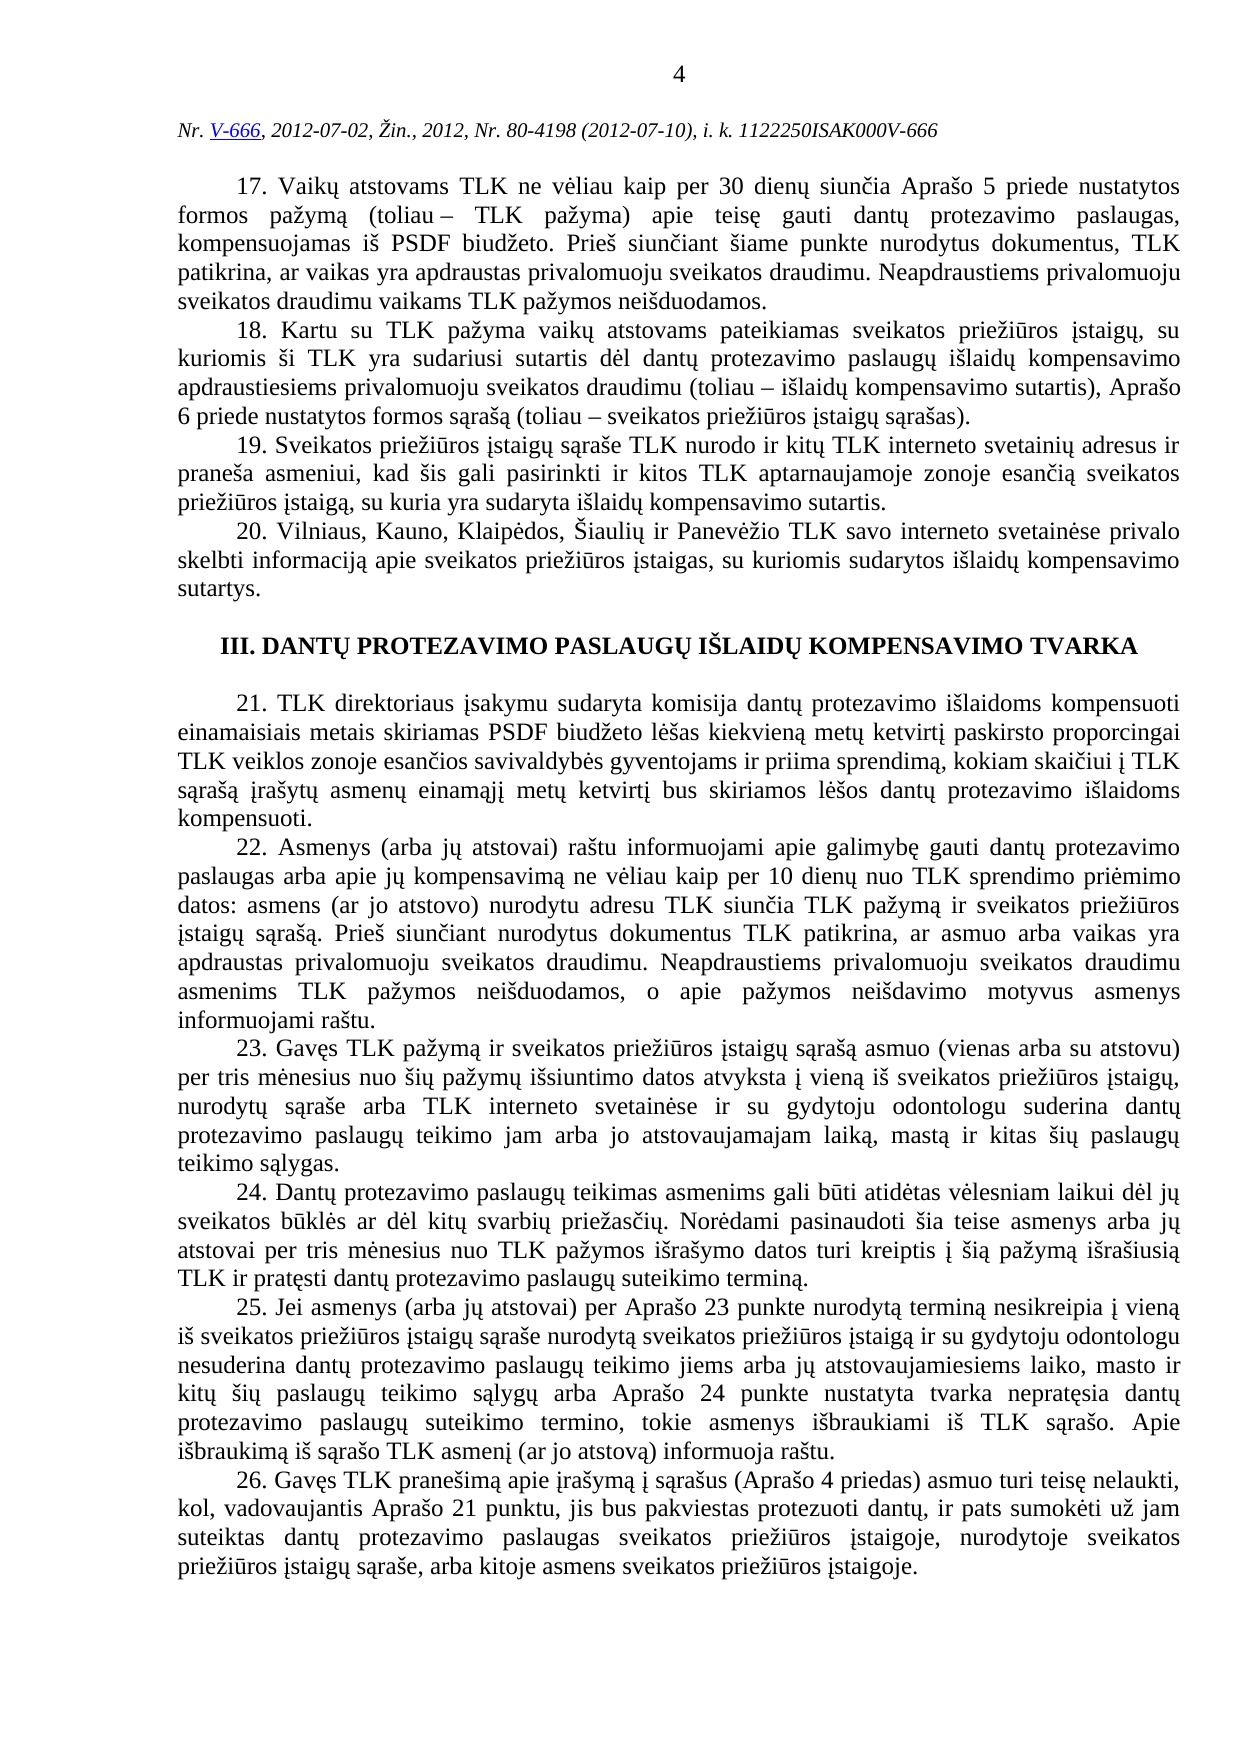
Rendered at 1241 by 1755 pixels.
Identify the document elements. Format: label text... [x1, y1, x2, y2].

text III. DANTŲ PROTEZAVIMO PASLAUGŲ IŠLAIDŲ KOMPENSAVIMO TVARKA [177, 631, 1181, 660]
text 23. Gavęs TLK pažymą ir sveikatos priežiūros įstaigų sąrašą asmuo (vienas arba su atstovu) per tris mėnesius nuo šių pažymų išsiuntimo datos atvyksta į vieną iš sveikatos priežiūros įstaigų, nurodytų sąraše arba TLK interneto svetainėse ir su gydytoju odontologu suderina dantų protezavimo paslaugų teikimo jam arba jo atstovaujamajam laiką, mastą ir kitas šių paslaugų teikimo sąlygas. [177, 1033, 1181, 1177]
text 22. Asmenys (arba jų atstovai) raštu informuojami apie galimybę gauti dantų protezavimo paslaugas arba apie jų kompensavimą ne vėliau kaip per 10 dienų nuo TLK sprendimo priėmimo datos: asmens (ar jo atstovo) nurodytu adresu TLK siunčia TLK pažymą ir sveikatos priežiūros įstaigų sąrašą. Prieš siunčiant nurodytus dokumentus TLK patikrina, ar asmuo arba vaikas yra apdraustas privalomuoju sveikatos draudimu. Neapdraustiems privalomuoju sveikatos draudimu asmenims TLK pažymos neišduodamos, o apie pažymos neišdavimo motyvus asmenys informuojami raštu. [177, 832, 1181, 1033]
text 24. Dantų protezavimo paslaugų teikimas asmenims gali būti atidėtas vėlesniam laikui dėl jų sveikatos būklės ar dėl kitų svarbių priežasčių. Norėdami pasinaudoti šia teise asmenys arba jų atstovai per tris mėnesius nuo TLK pažymos išrašymo datos turi kreiptis į šią pažymą išrašiusią TLK ir pratęsti dantų protezavimo paslaugų suteikimo terminą. [177, 1177, 1181, 1292]
text 20. Vilniaus, Kauno, Klaipėdos, Šiaulių ir Panevėžio TLK savo interneto svetainėse privalo skelbti informaciją apie sveikatos priežiūros įstaigas, su kuriomis sudarytos išlaidų kompensavimo sutartys. [177, 516, 1181, 602]
text Nr. V-666, 2012-07-02, Žin., 2012, Nr. 80-4198 (2012-07-10), i. k. 1122250ISAK000V-666 [177, 118, 1181, 142]
text 17. Vaikų atstovams TLK ne vėliau kaip per 30 dienų siunčia Aprašo 5 priede nustatytos formos pažymą (toliau – TLK pažyma) apie teisę gauti dantų protezavimo paslaugas, kompensuojamas iš PSDF biudžeto. Prieš siunčiant šiame punkte nurodytus dokumentus, TLK patikrina, ar vaikas yra apdraustas privalomuoju sveikatos draudimu. Neapdraustiems privalomuoju sveikatos draudimu vaikams TLK pažymos neišduodamos. [177, 171, 1181, 315]
text 25. Jei asmenys (arba jų atstovai) per Aprašo 23 punkte nurodytą terminą nesikreipia į vieną iš sveikatos priežiūros įstaigų sąraše nurodytą sveikatos priežiūros įstaigą ir su gydytoju odontologu nesuderina dantų protezavimo paslaugų teikimo jiems arba jų atstovaujamiesiems laiko, masto ir kitų šių paslaugų teikimo sąlygų arba Aprašo 24 punkte nustatyta tvarka nepratęsia dantų protezavimo paslaugų suteikimo termino, tokie asmenys išbraukiami iš TLK sąrašo. Apie išbraukimą iš sąrašo TLK asmenį (ar jo atstovą) informuoja raštu. [177, 1292, 1181, 1465]
text 26. Gavęs TLK pranešimą apie įrašymą į sąrašus (Aprašo 4 priedas) asmuo turi teisę nelaukti, kol, vadovaujantis Aprašo 21 punktu, jis bus pakviestas protezuoti dantų, ir pats sumokėti už jam suteiktas dantų protezavimo paslaugas sveikatos priežiūros įstaigoje, nurodytoje sveikatos priežiūros įstaigų sąraše, arba kitoje asmens sveikatos priežiūros įstaigoje. [177, 1465, 1181, 1580]
text 18. Kartu su TLK pažyma vaikų atstovams pateikiamas sveikatos priežiūros įstaigų, su kuriomis ši TLK yra sudariusi sutartis dėl dantų protezavimo paslaugų išlaidų kompensavimo apdraustiesiems privalomuoju sveikatos draudimu (toliau – išlaidų kompensavimo sutartis), Aprašo 6 priede nustatytos formos sąrašą (toliau – sveikatos priežiūros įstaigų sąrašas). [177, 315, 1181, 430]
text 19. Sveikatos priežiūros įstaigų sąraše TLK nurodo ir kitų TLK interneto svetainių adresus ir praneša asmeniui, kad šis gali pasirinkti ir kitos TLK aptarnaujamoje zonoje esančią sveikatos priežiūros įstaigą, su kuria yra sudaryta išlaidų kompensavimo sutartis. [177, 430, 1181, 516]
text 21. TLK direktoriaus įsakymu sudaryta komisija dantų protezavimo išlaidoms kompensuoti einamaisiais metais skiriamas PSDF biudžeto lėšas kiekvieną metų ketvirtį paskirsto proporcingai TLK veiklos zonoje esančios savivaldybės gyventojams ir priima sprendimą, kokiam skaičiui į TLK sąrašą įrašytų asmenų einamąjį metų ketvirtį bus skiriamos lėšos dantų protezavimo išlaidoms kompensuoti. [177, 688, 1181, 832]
